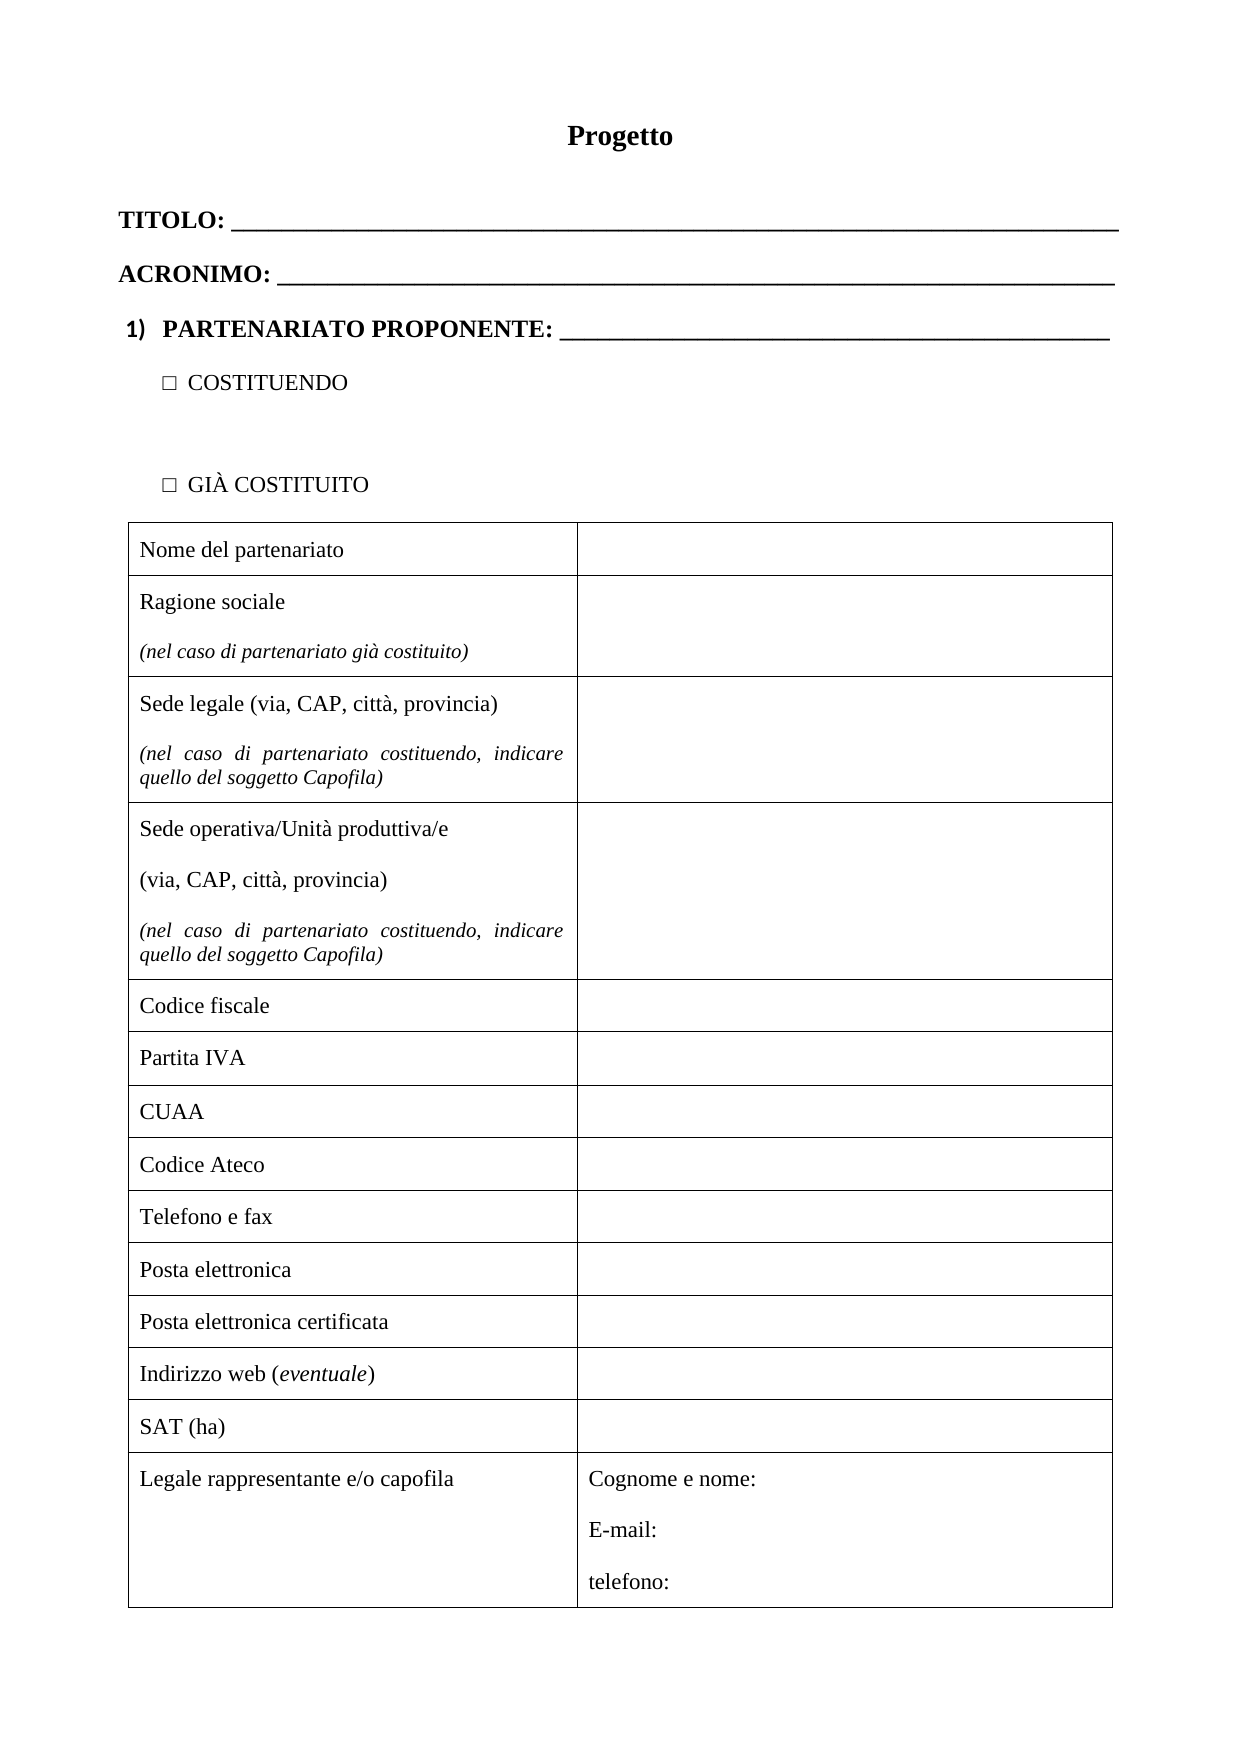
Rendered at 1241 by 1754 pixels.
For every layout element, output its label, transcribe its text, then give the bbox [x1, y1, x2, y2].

table_cell [578, 980, 1112, 1031]
text □ COSTITUENDO [162, 369, 1122, 395]
table_cell [578, 1348, 1112, 1399]
table_cell [578, 576, 1112, 676]
table_header [578, 523, 1112, 574]
table_cell [578, 803, 1112, 978]
table_cell [578, 1400, 1112, 1452]
table_cell SAT (ha) [129, 1400, 577, 1452]
table_cell [578, 1243, 1112, 1294]
table_cell Sede legale (via, CAP, città, provincia) (nel caso di partenariato costituendo, indicare quello del soggetto Capofila) [129, 677, 577, 802]
table_cell Posta elettronica certificata [129, 1296, 577, 1347]
table_cell Codice Ateco [129, 1138, 577, 1190]
table_cell Indirizzo web (eventuale) [129, 1348, 577, 1399]
table_cell Sede operativa/Unità produttiva/e (via, CAP, città, provincia) (nel caso di partenariato costituendo, indicare quello del soggetto Capofila) [129, 803, 577, 978]
table_cell Cognome e nome: E-mail: telefono: [578, 1453, 1112, 1607]
list PARTENARIATO PROPONENTE: ____________________________________________ [125, 313, 1122, 344]
table_cell [578, 1032, 1112, 1085]
table_cell Ragione sociale (nel caso di partenariato già costituito) [129, 576, 577, 676]
table_cell [578, 677, 1112, 802]
table_cell [578, 1086, 1112, 1137]
table_cell Codice fiscale [129, 980, 577, 1031]
table_cell CUAA [129, 1086, 577, 1137]
table_cell [578, 1296, 1112, 1347]
table_cell Legale rappresentante e/o capofila [129, 1453, 577, 1607]
text □ GIÀ COSTITUITO [162, 471, 1122, 497]
table_cell Posta elettronica [129, 1243, 577, 1294]
text Progetto [118, 118, 1122, 152]
table_cell Partita IVA [129, 1032, 577, 1085]
text ACRONIMO: ___________________________________________________________________ [118, 259, 1122, 288]
table_cell [578, 1191, 1112, 1242]
text TITOLO: _______________________________________________________________________ [118, 206, 1122, 234]
table_cell [578, 1138, 1112, 1190]
table_header Nome del partenariato [129, 523, 577, 574]
table_cell Telefono e fax [129, 1191, 577, 1242]
